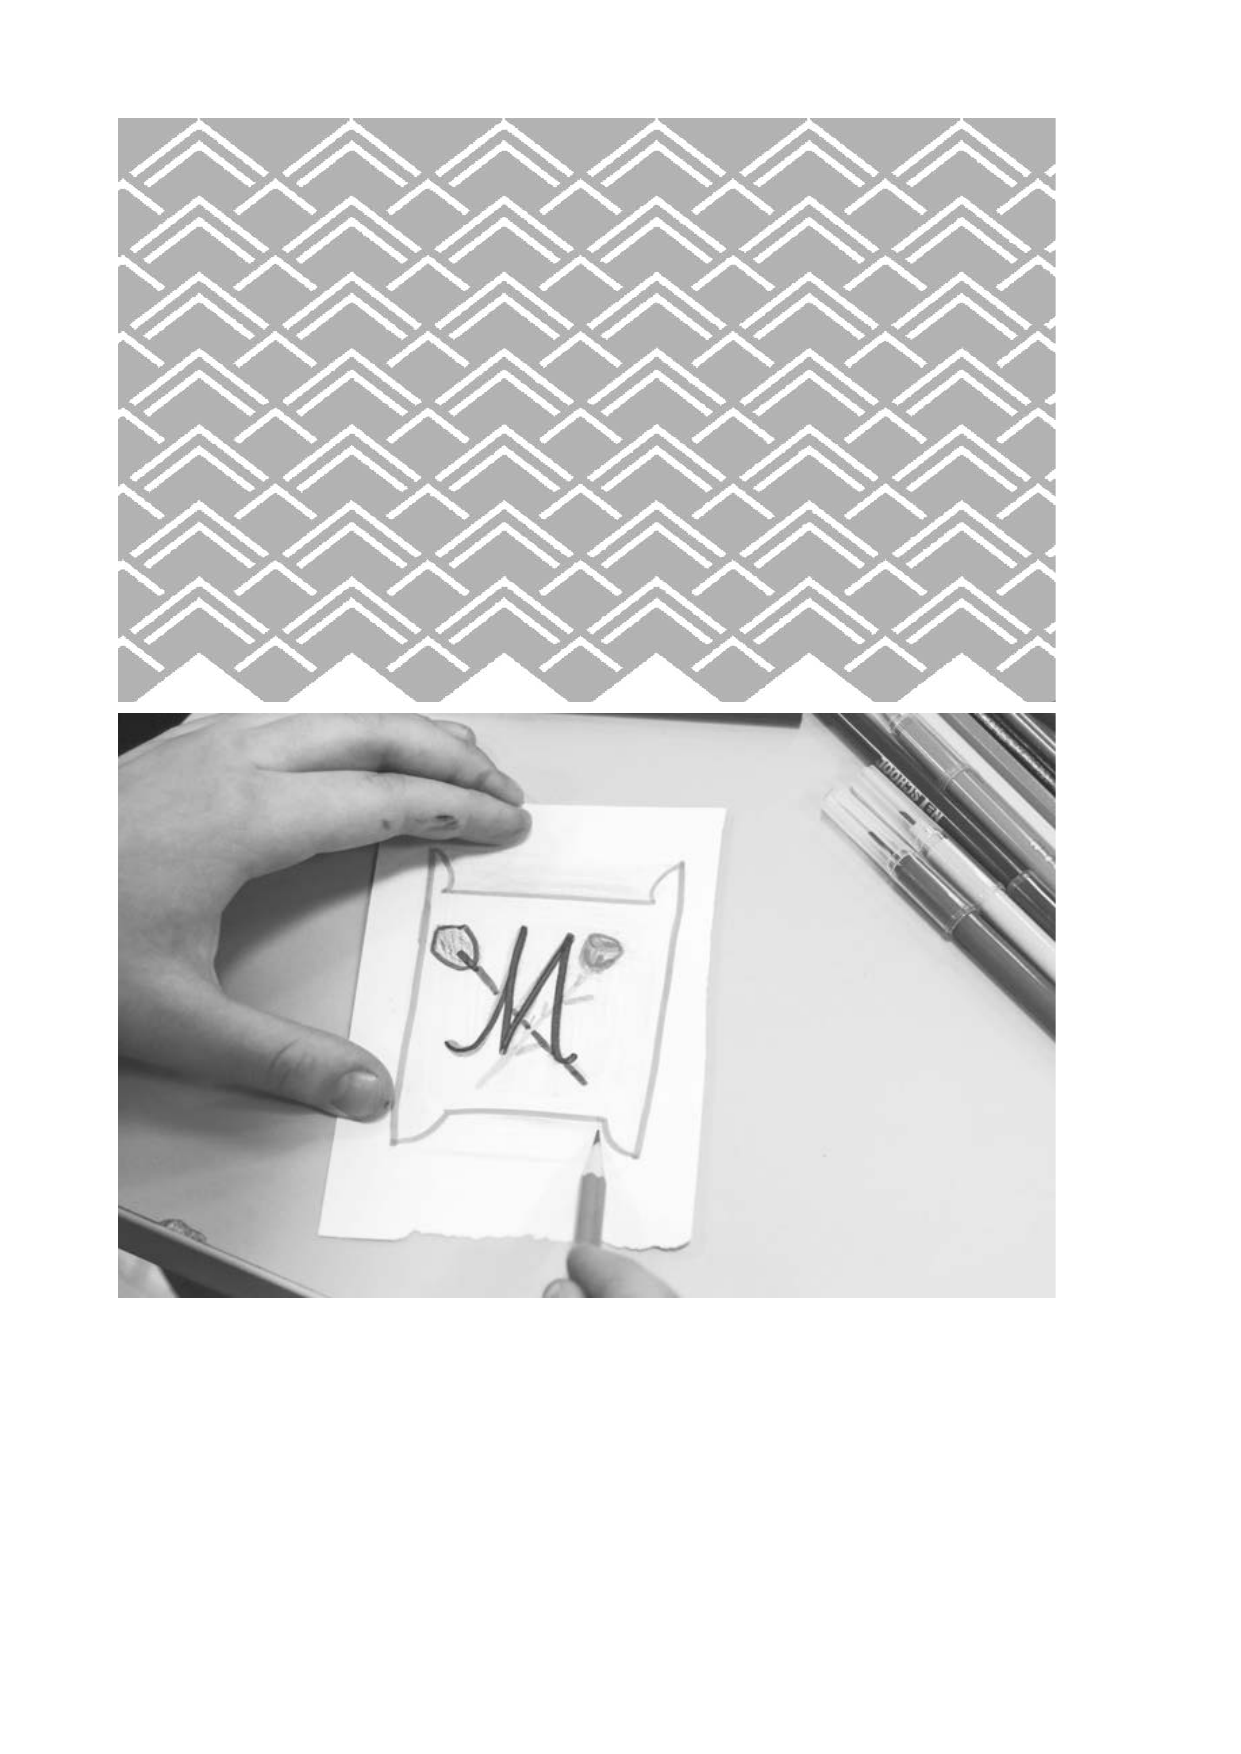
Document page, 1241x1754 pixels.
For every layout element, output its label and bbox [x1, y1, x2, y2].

picture [118, 118, 1056, 702]
picture [118, 713, 1056, 1298]
